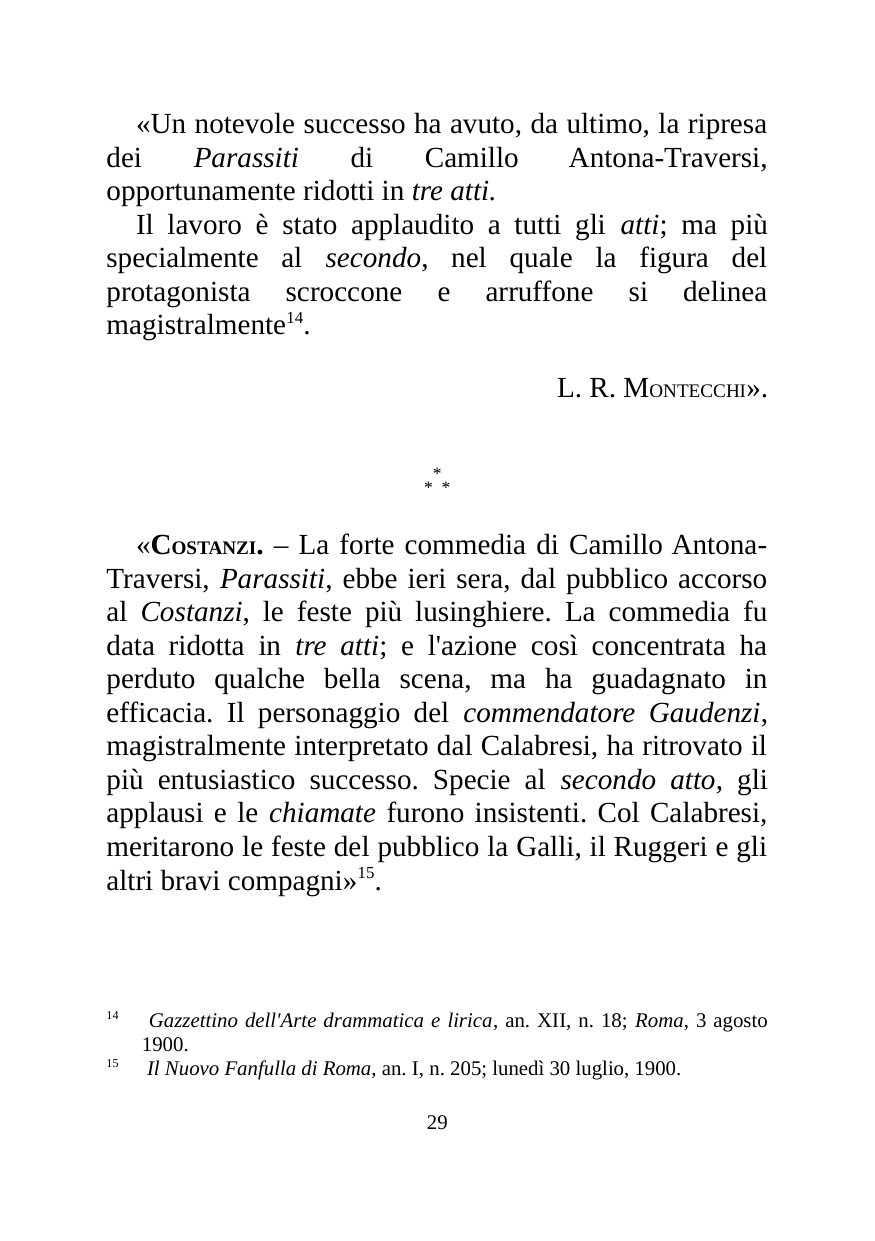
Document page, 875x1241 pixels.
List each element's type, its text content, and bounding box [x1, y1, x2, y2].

text «Costanzi. – La forte commedia di Camillo Antona-Traversi, Parassiti, ebbe ieri sera, dal pubblico accorso al Costanzi, le feste più lusinghiere. La commedia fu data ridotta in tre atti; e l'azione così concentrata ha perduto qualche bella scena, ma ha guadagnato in efficacia. Il personaggio del commendatore Gaudenzi, magistralmente interpretato dal Calabresi, ha ritrovato il più entusiastico successo. Specie al secondo atto, gli applausi e le chiamate furono insistenti. Col Calabresi, meritarono le feste del pubblico la Galli, il Ruggeri e gli altri bravi compagni». [106, 527, 768, 896]
text Il lavoro è stato applaudito a tutti gli atti; ma più specialmente al secondo, nel quale la figura del protagonista scroccone e arruffone si delinea magistralmente. [106, 207, 768, 341]
text *** [106, 463, 768, 498]
text Gazzettino dell'Arte drammatica e lirica, an. XII, n. 18; Roma, 3 agosto 1900. [106, 1008, 768, 1056]
text «Un notevole successo ha avuto, da ultimo, la ripresa dei Parassiti di Camillo Antona-Traversi, opportunamente ridotti in tre atti. [106, 106, 768, 207]
text L. R. Montecchi». [106, 371, 768, 404]
text Il Nuovo Fanfulla di Roma, an. I, n. 205; lunedì 30 luglio, 1900. [106, 1056, 768, 1080]
